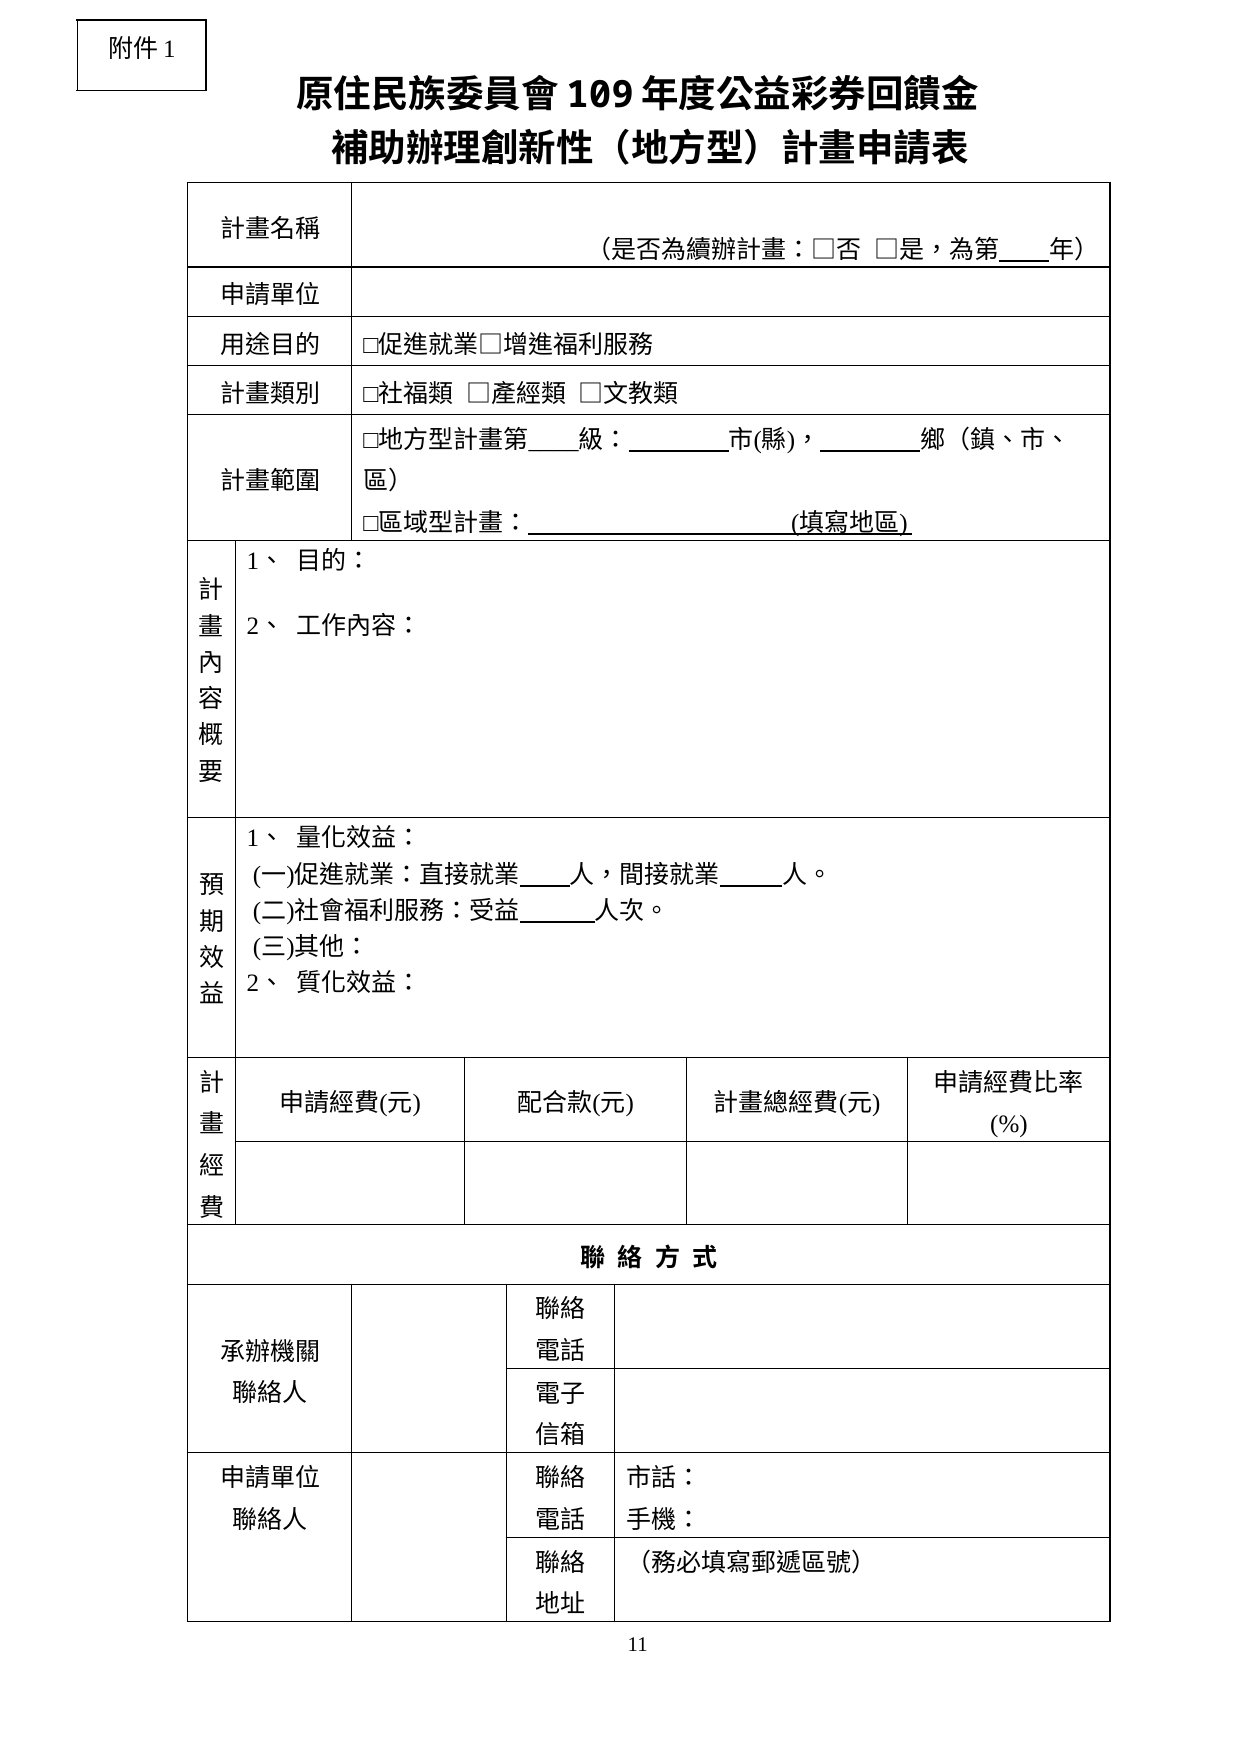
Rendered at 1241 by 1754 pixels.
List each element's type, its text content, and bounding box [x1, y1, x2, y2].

table_header （是否為續辦計畫：□否 □是，為第 年） [352, 183, 1109, 266]
table_cell 申請單位 聯絡人 [188, 1453, 351, 1621]
table_cell [465, 1142, 686, 1224]
table_cell 預期效益 [188, 818, 235, 1057]
table_cell □促進就業□增進福利服務 [352, 317, 1109, 364]
table_cell 承辦機關 聯絡人 [188, 1285, 351, 1452]
table_cell □地方型計畫第____級： 市(縣)， 鄉（鎮、市、區） □區域型計畫： (填寫地區) [352, 415, 1109, 540]
table_cell □社福類 □產經類 □文教類 [352, 366, 1109, 414]
table_cell 電子 信箱 [507, 1369, 614, 1452]
table_cell 申請經費(元) [236, 1058, 464, 1141]
table_cell 計畫範圍 [188, 415, 351, 540]
table_cell 市話： 手機： [615, 1453, 1109, 1537]
text 原住民族委員會109年度公益彩券回饋金 [187, 74, 1087, 115]
table_cell （務必填寫郵遞區號） [615, 1538, 1109, 1621]
table_cell 聯絡 地址 [507, 1538, 614, 1621]
table_cell 聯絡 電話 [507, 1453, 614, 1537]
text 補助辦理創新性（地方型）計畫申請表 [212, 128, 1087, 169]
table_cell [352, 1285, 506, 1452]
table_cell 計畫類別 [188, 366, 351, 414]
table_cell 聯 絡 方 式 [188, 1225, 1109, 1283]
table_cell 量化效益： (一)促進就業：直接就業 人，間接就業 人。 (二)社會福利服務：受益 人次。 (三)其他： 質化效益： [236, 818, 1109, 1057]
table_cell 申請經費比率 (%) [908, 1058, 1109, 1141]
table_cell [236, 1142, 464, 1224]
table_cell 申請單位 [188, 268, 351, 316]
table_cell 計畫總經費(元) [687, 1058, 907, 1141]
table_cell 用途目的 [188, 317, 351, 364]
text 附件1 [93, 28, 190, 64]
table_cell [615, 1369, 1109, 1452]
table_cell [687, 1142, 907, 1224]
table_header 計畫名稱 [188, 183, 351, 266]
table_cell [615, 1285, 1109, 1368]
table_cell [908, 1142, 1109, 1224]
text [78, 21, 205, 90]
table_cell 配合款(元) [465, 1058, 686, 1141]
table_cell 目的： 工作內容： [236, 541, 1109, 817]
table_cell 計畫內容概要 [188, 541, 235, 817]
table_cell [352, 1453, 506, 1621]
table_cell 計畫經費 [188, 1058, 235, 1224]
table_cell [352, 268, 1109, 316]
table_cell 聯絡 電話 [507, 1285, 614, 1368]
